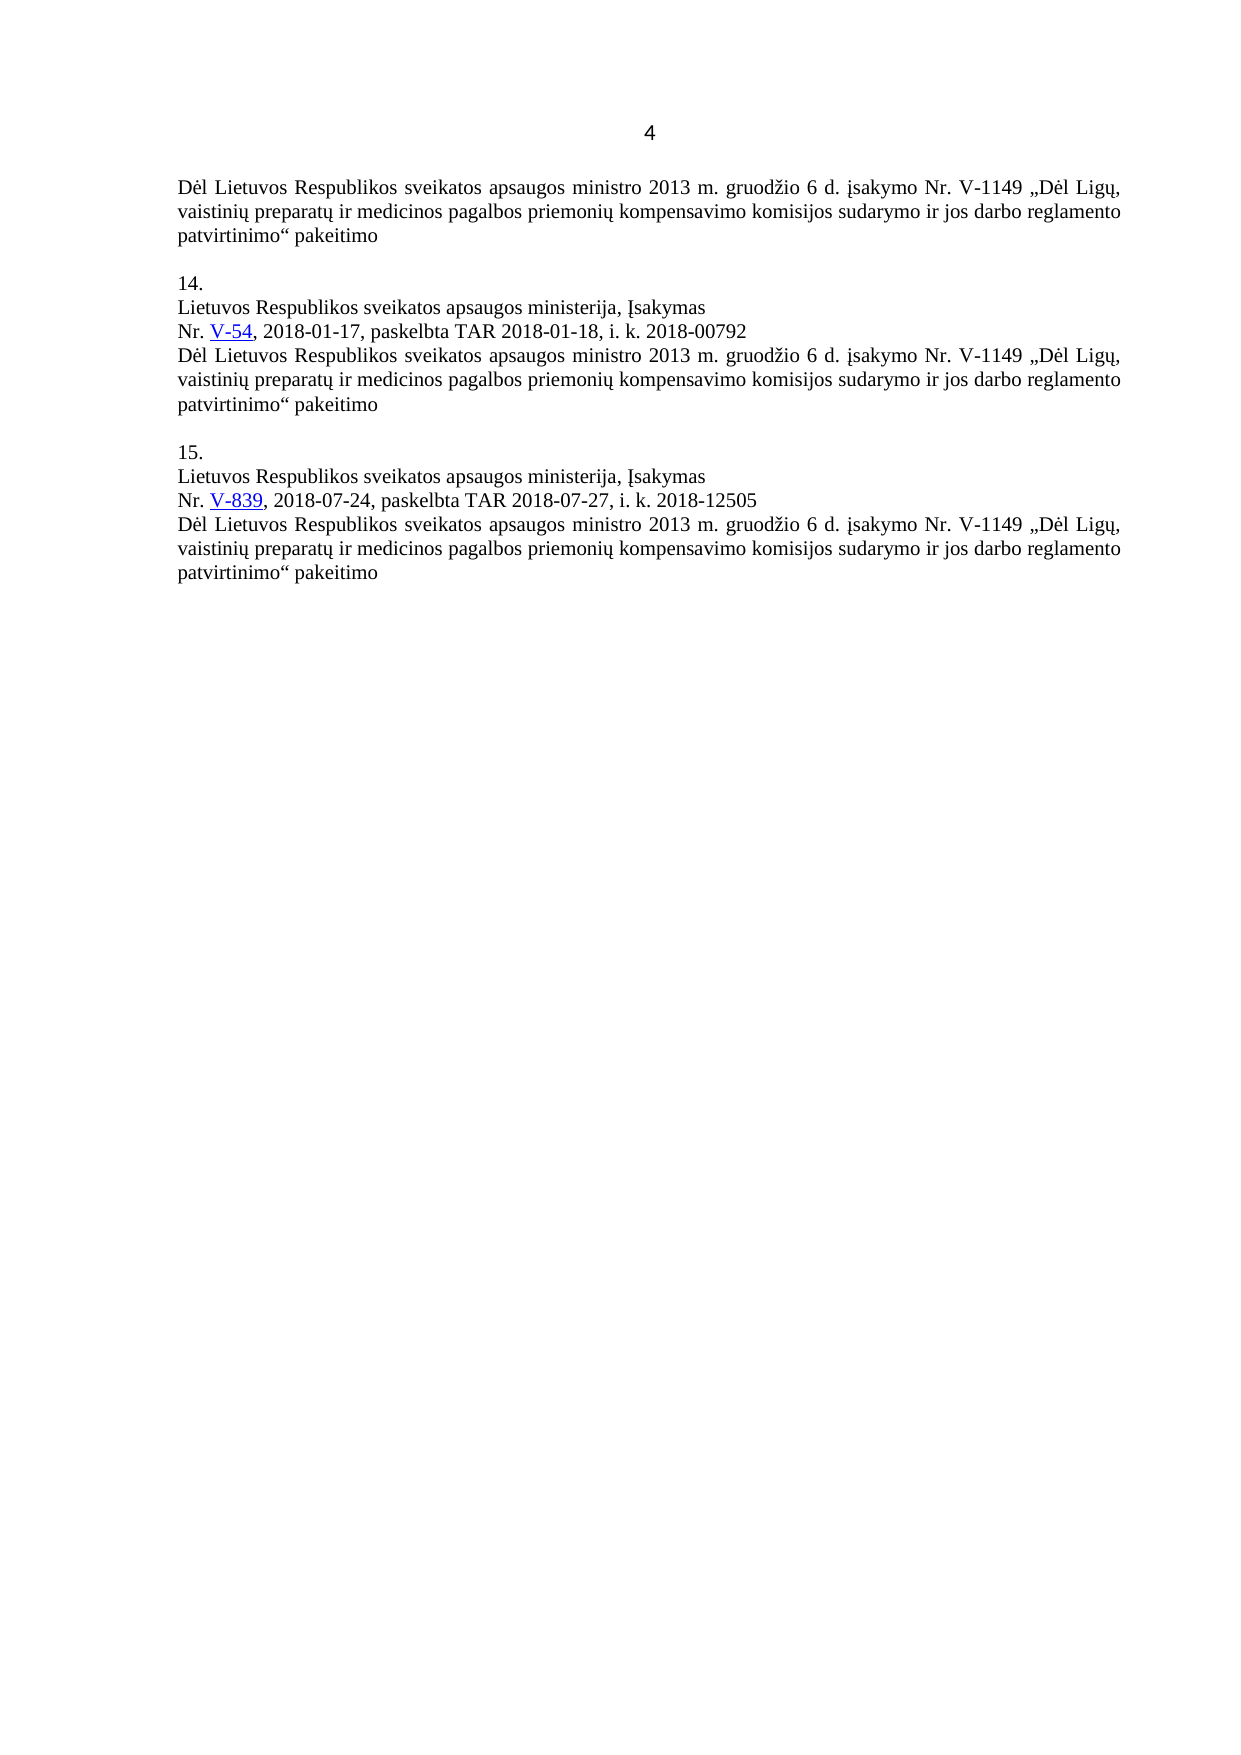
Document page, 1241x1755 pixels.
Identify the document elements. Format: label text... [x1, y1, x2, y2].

text Lietuvos Respublikos sveikatos apsaugos ministerija, Įsakymas [177, 295, 1122, 319]
text Dėl Lietuvos Respublikos sveikatos apsaugos ministro 2013 m. gruodžio 6 d. įsakymo Nr. V-1149 „Dėl Ligų, vaistinių preparatų ir medicinos pagalbos priemonių kompensavimo komisijos sudarymo ir jos darbo reglamento patvirtinimo“ pakeitimo [177, 175, 1122, 247]
text 14. [177, 271, 1122, 295]
text 15. [177, 439, 1122, 464]
text Nr. V-839, 2018-07-24, paskelbta TAR 2018-07-27, i. k. 2018-12505 [177, 488, 1122, 512]
text Nr. V-54, 2018-01-17, paskelbta TAR 2018-01-18, i. k. 2018-00792 [177, 319, 1122, 343]
text Dėl Lietuvos Respublikos sveikatos apsaugos ministro 2013 m. gruodžio 6 d. įsakymo Nr. V-1149 „Dėl Ligų, vaistinių preparatų ir medicinos pagalbos priemonių kompensavimo komisijos sudarymo ir jos darbo reglamento patvirtinimo“ pakeitimo [177, 343, 1122, 416]
text Lietuvos Respublikos sveikatos apsaugos ministerija, Įsakymas [177, 464, 1122, 488]
text Dėl Lietuvos Respublikos sveikatos apsaugos ministro 2013 m. gruodžio 6 d. įsakymo Nr. V-1149 „Dėl Ligų, vaistinių preparatų ir medicinos pagalbos priemonių kompensavimo komisijos sudarymo ir jos darbo reglamento patvirtinimo“ pakeitimo [177, 512, 1122, 584]
